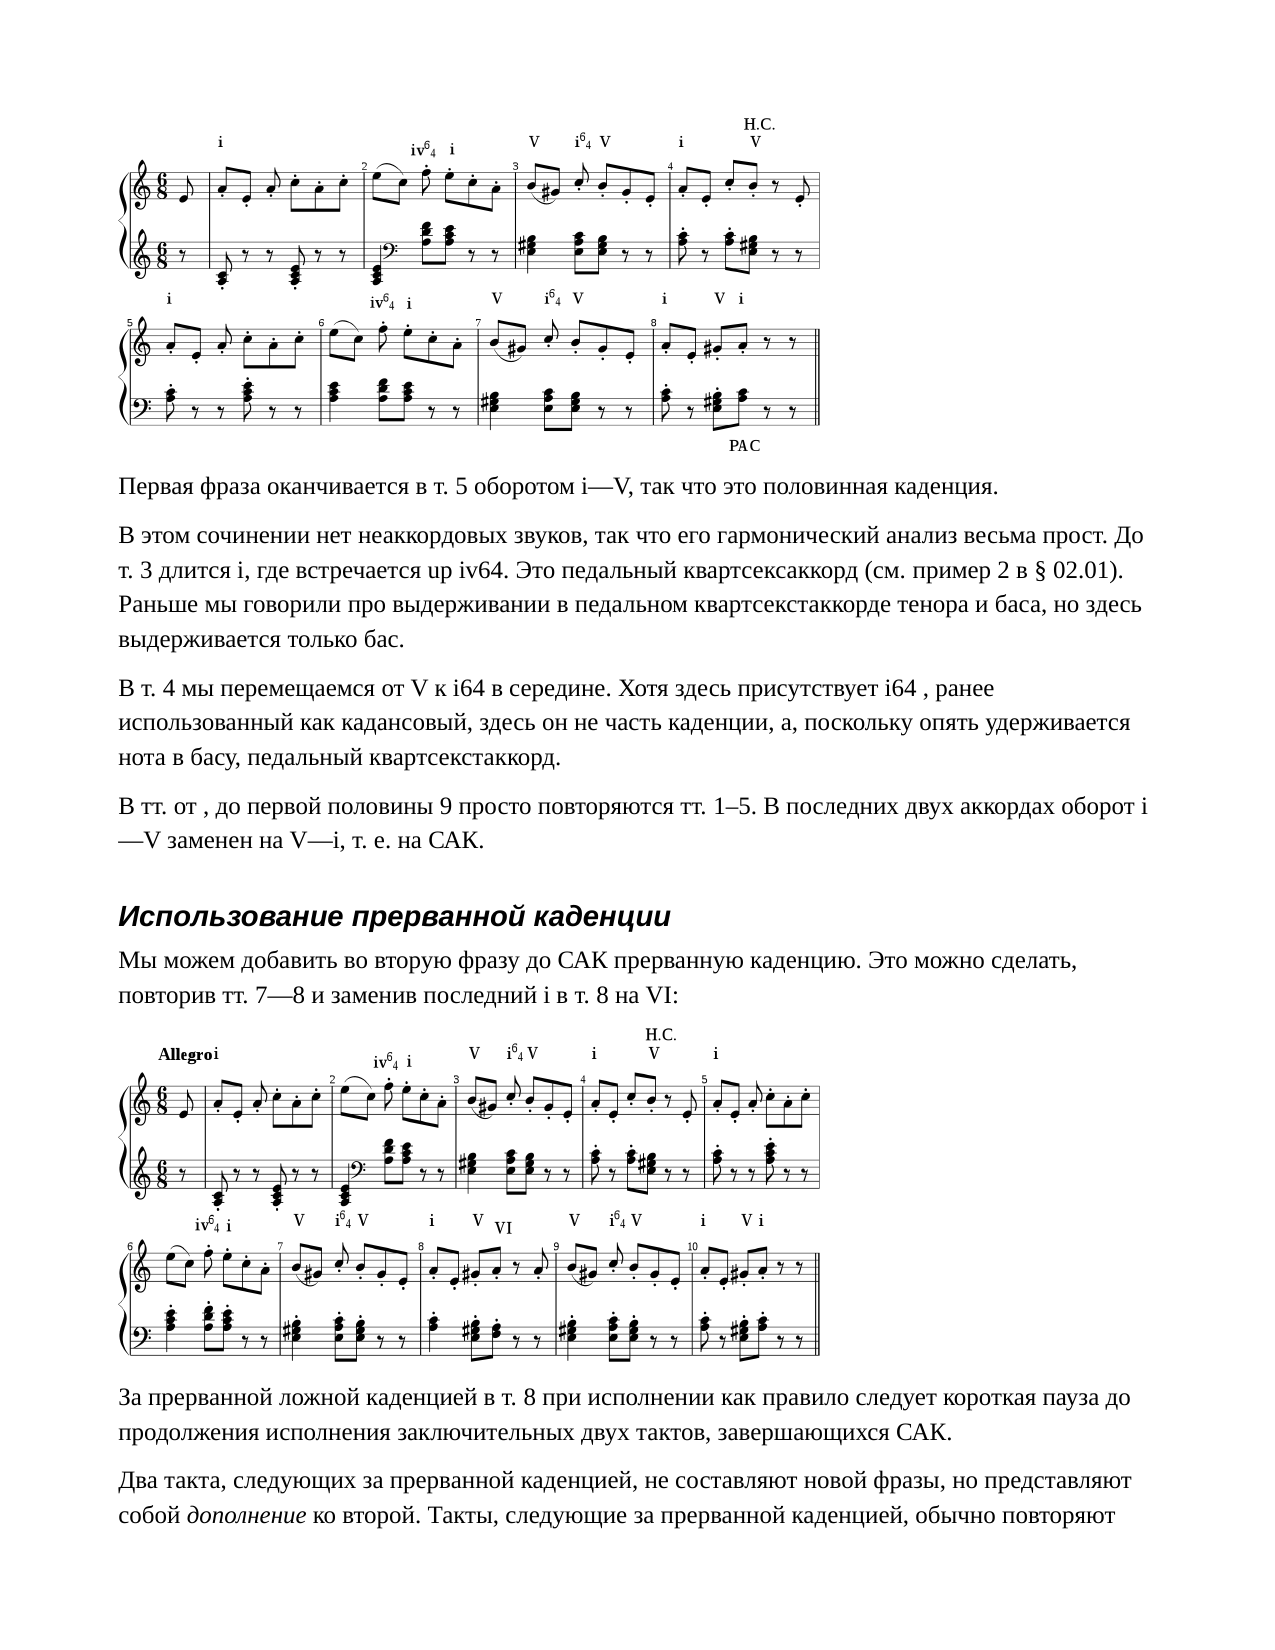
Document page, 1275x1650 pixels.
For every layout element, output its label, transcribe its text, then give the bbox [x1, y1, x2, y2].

text За прерванной ложной каденцией в т. 8 при исполнении как правило следует короткая пауза до продолжения исполнения заключительных двух тактов, завершающихся САК. [118, 1382, 1157, 1445]
subtitle Использование прерванной каденции [118, 899, 1157, 933]
text В тт. от , до первой половины 9 просто повторяются тт. 1–5. В последних двух аккордах оборот i—V заменен на V—i, т. е. на САК. [118, 791, 1157, 854]
text В т. 4 мы перемещаемся от V к i64 в середине. Хотя здесь присутствует i64 , ранее использованный как кадансовый, здесь он не часть каденции, а, поскольку опять удерживается нота в басу, педальный квартсекстаккорд. [118, 673, 1157, 771]
picture [118, 1028, 820, 1362]
text Мы можем добавить во вторую фразу до САК прерванную каденцию. Это можно сделать, повторив тт. 7—8 и заменив последний i в т. 8 на VI: [118, 945, 1157, 1009]
text Два такта, следующих за прерванной каденцией, не составляют новой фразы, но представляют собой дополнение ко второй. Такты, следующие за прерванной каденцией, обычно повторяют [118, 1466, 1157, 1529]
text Первая фраза оканчивается в т. 5 оборотом i—V, так что это половинная каденция. [118, 471, 1157, 500]
text В этом сочинении нет неаккордовых звуков, так что его гармонический анализ весьма прост. До т. 3 длится i, где встречается up iv64. Это педальный квартсексаккорд (см. пример 2 в § 02.01). Раньше мы говорили про выдерживании в педальном квартсекстаккорде тенора и баса, но здесь выдерживается только бас. [118, 520, 1157, 652]
picture [118, 118, 820, 451]
